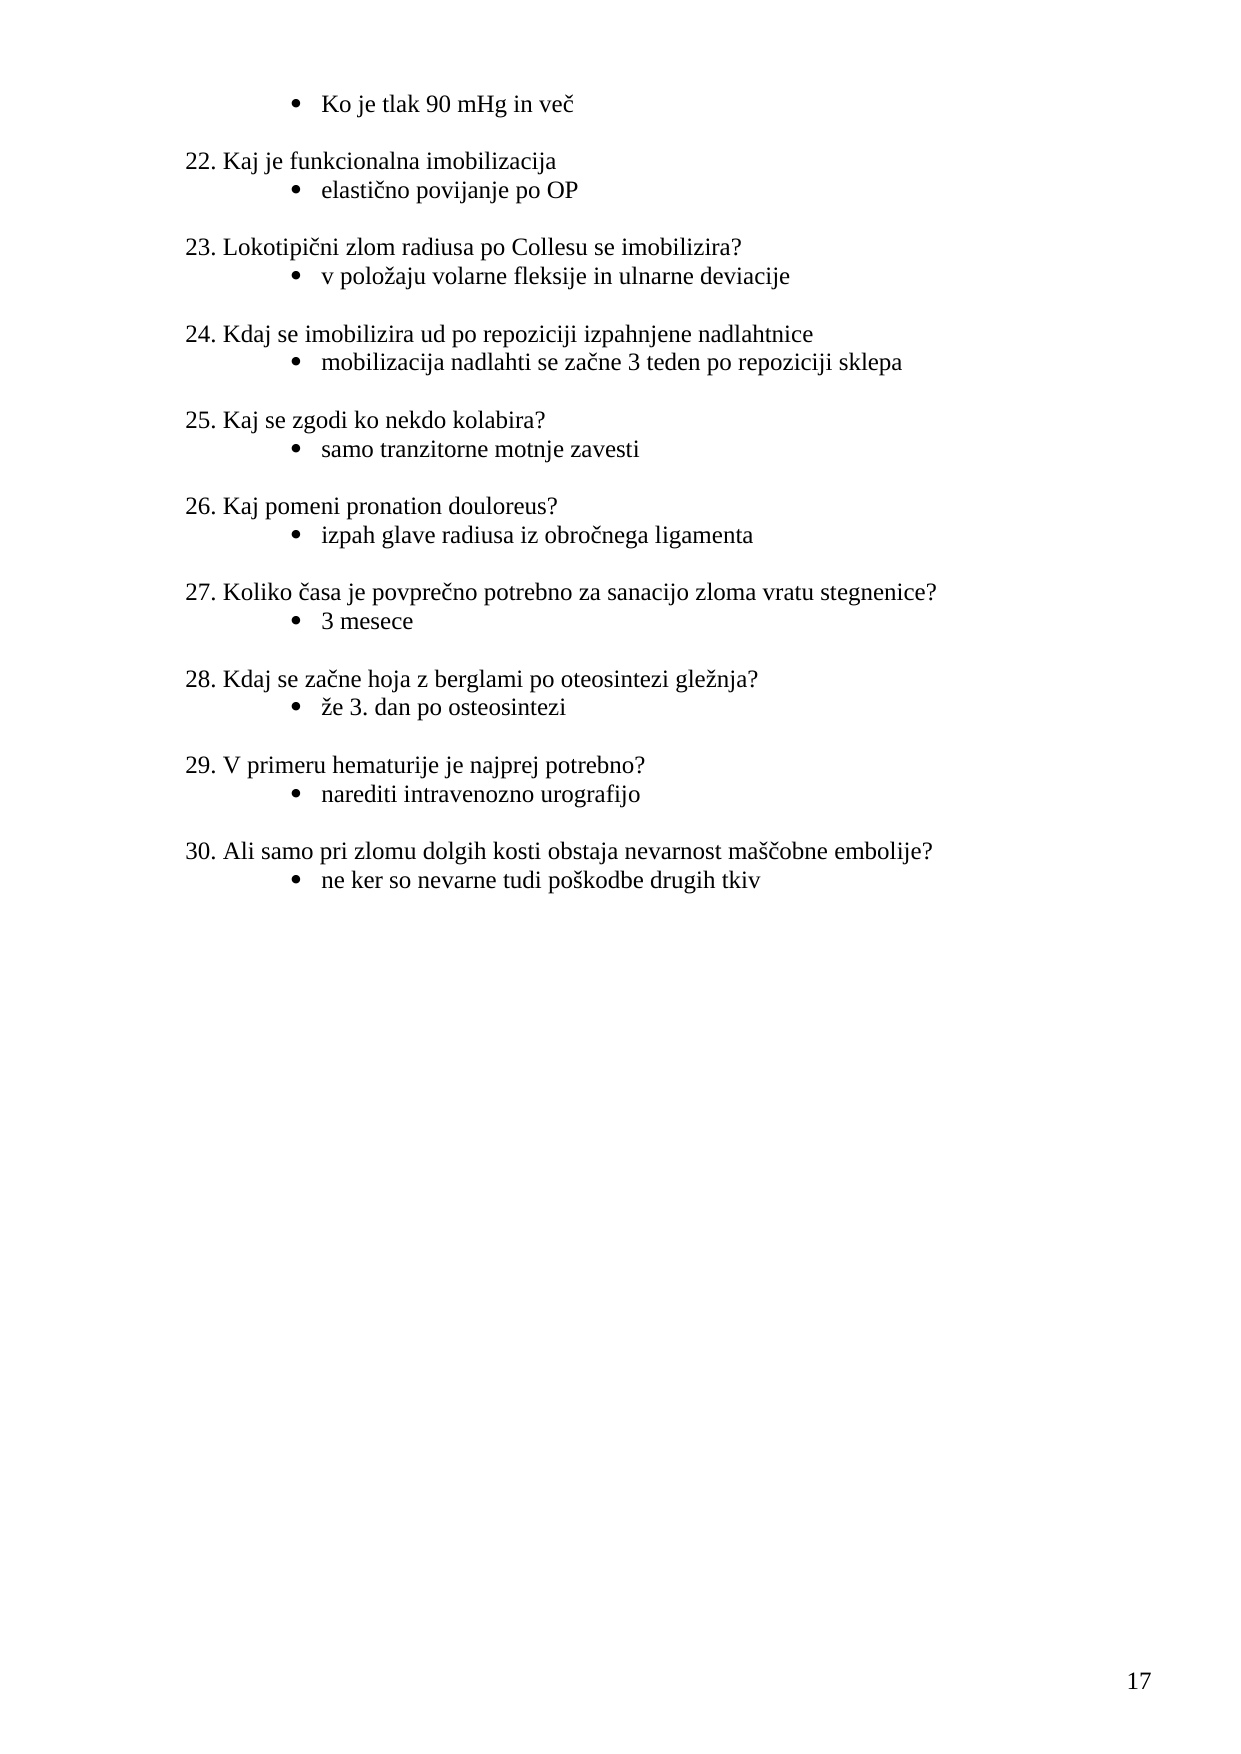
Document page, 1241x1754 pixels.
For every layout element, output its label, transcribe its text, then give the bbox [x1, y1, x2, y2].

list Ali samo pri zlomu dolgih kosti obstaja nevarnost maščobne embolije? [185, 836, 1152, 865]
list Kdaj se imobilizira ud po repoziciji izpahnjene nadlahtnice [185, 319, 1152, 347]
list Lokotipični zlom radiusa po Collesu se imobilizira? [185, 232, 1152, 261]
list ne ker so nevarne tudi poškodbe drugih tkiv [292, 865, 1152, 894]
list Ko je tlak 90 mHg in več [292, 89, 1152, 117]
list samo tranzitorne motnje zavesti [292, 434, 1152, 462]
list v položaju volarne fleksije in ulnarne deviacije [292, 261, 1152, 290]
list narediti intravenozno urografijo [292, 779, 1152, 807]
list izpah glave radiusa iz obročnega ligamenta [292, 520, 1152, 549]
list Koliko časa je povprečno potrebno za sanacijo zloma vratu stegnenice? [185, 577, 1152, 606]
list Kdaj se začne hoja z berglami po oteosintezi gležnja? [185, 664, 1152, 692]
list mobilizacija nadlahti se začne 3 teden po repoziciji sklepa [292, 347, 1152, 376]
list V primeru hematurije je najprej potrebno? [185, 750, 1152, 779]
list že 3. dan po osteosintezi [292, 692, 1152, 721]
list 3 mesece [292, 606, 1152, 635]
list Kaj je funkcionalna imobilizacija [185, 146, 1152, 175]
list Kaj pomeni pronation douloreus? [185, 491, 1152, 520]
list Kaj se zgodi ko nekdo kolabira? [185, 405, 1152, 434]
list elastično povijanje po OP [292, 175, 1152, 204]
